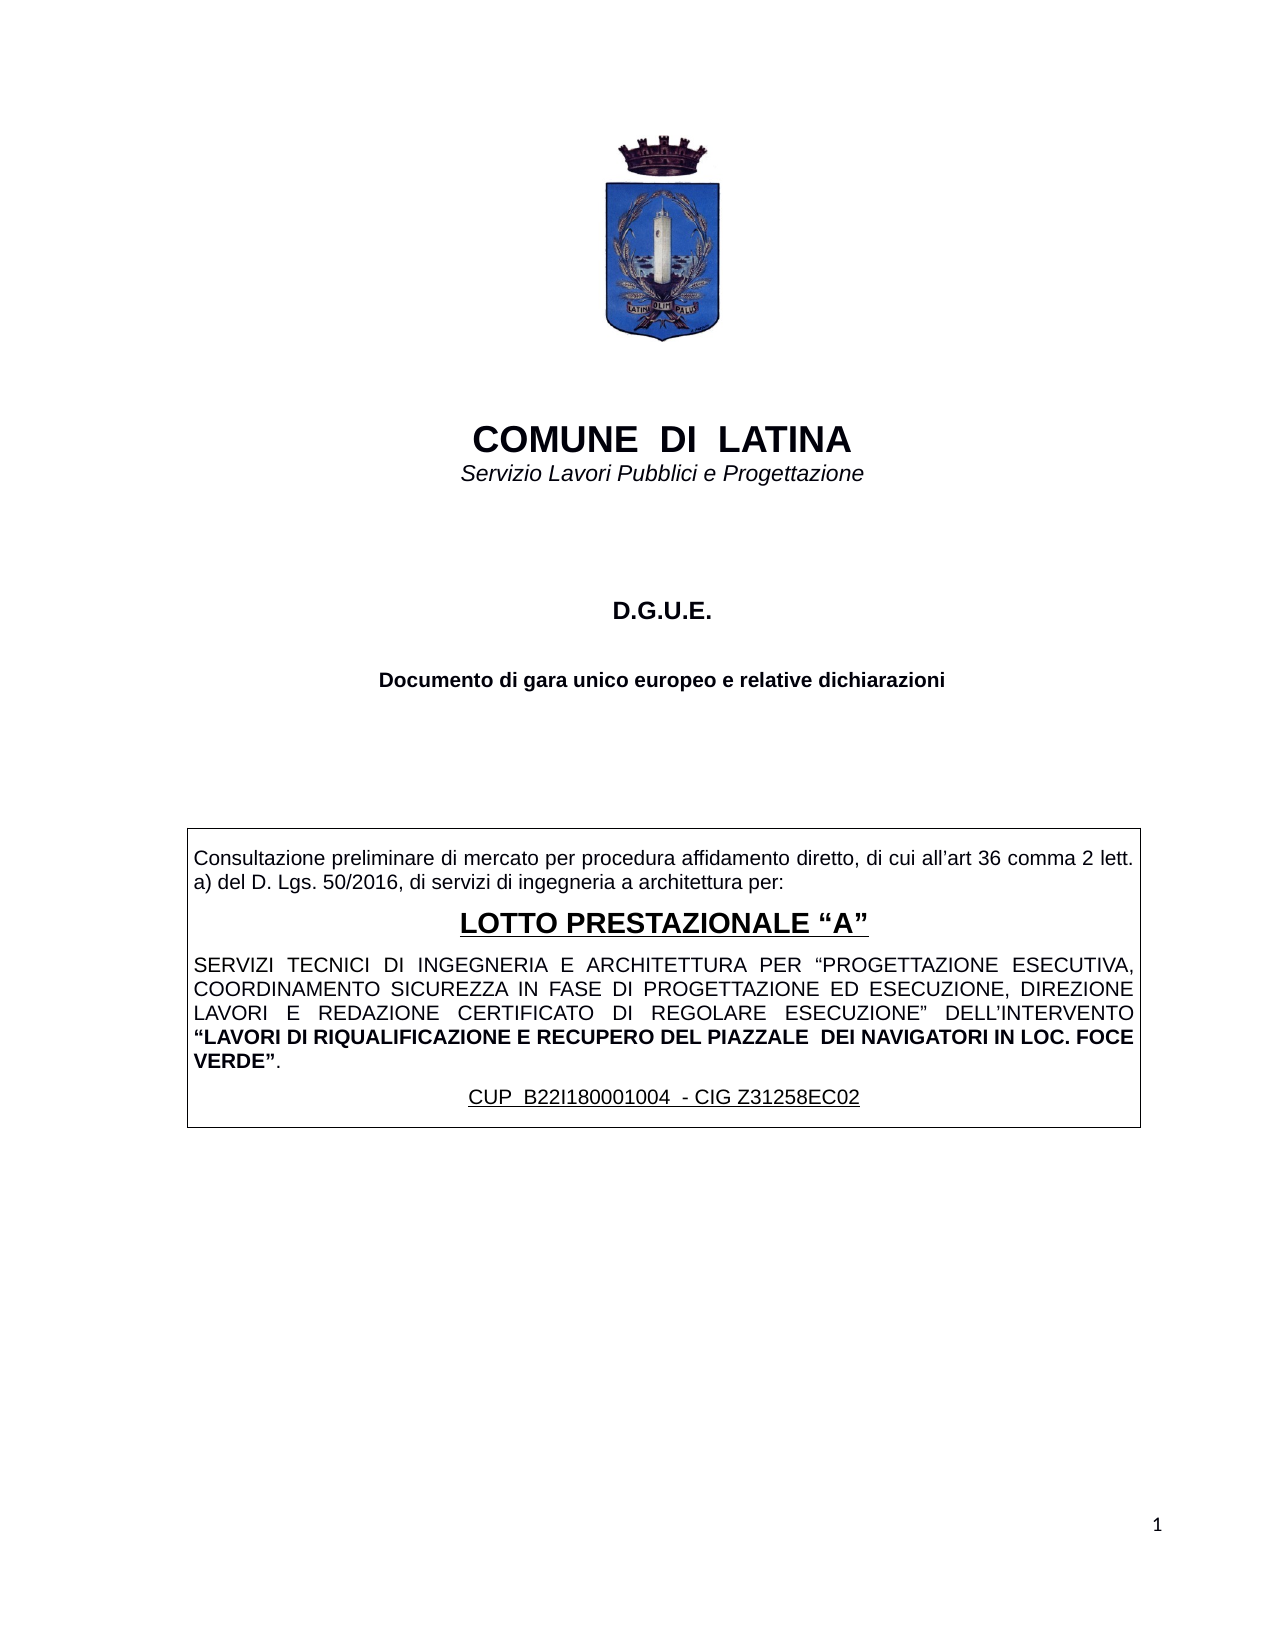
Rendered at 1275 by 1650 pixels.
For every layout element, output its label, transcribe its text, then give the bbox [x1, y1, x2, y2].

text Servizio Lavori Pubblici e Progettazione [187, 460, 1137, 487]
text D.G.U.E. [187, 596, 1137, 625]
text COMUNE DI LATINA [187, 417, 1137, 460]
text Documento di gara unico europeo e relative dichiarazioni [187, 668, 1137, 692]
picture [597, 135, 727, 342]
table_header Consultazione preliminare di mercato per procedura affidamento diretto, di cui all’art 36 comma 2 lett. a) del D. Lgs. 50/2016, di servizi di ingegneria a architettura per: LOTTO PRESTAZIONALE “A” SERVIZI TECNICI DI INGEGNERIA E ARCHITETTURA PER “PROGETTAZIONE ESECUTIVA, COORDINAMENTO SICUREZZA IN FASE DI PROGETTAZIONE ED ESECUZIONE, DIREZIONE LAVORI E REDAZIONE CERTIFICATO DI REGOLARE ESECUZIONE” DELL’INTERVENTO “LAVORI DI RIQUALIFICAZIONE E RECUPERO DEL PIAZZALE DEI NAVIGATORI IN LOC. FOCE VERDE”. CUP B22I180001004 - CIG Z31258EC02 [188, 829, 1140, 1127]
